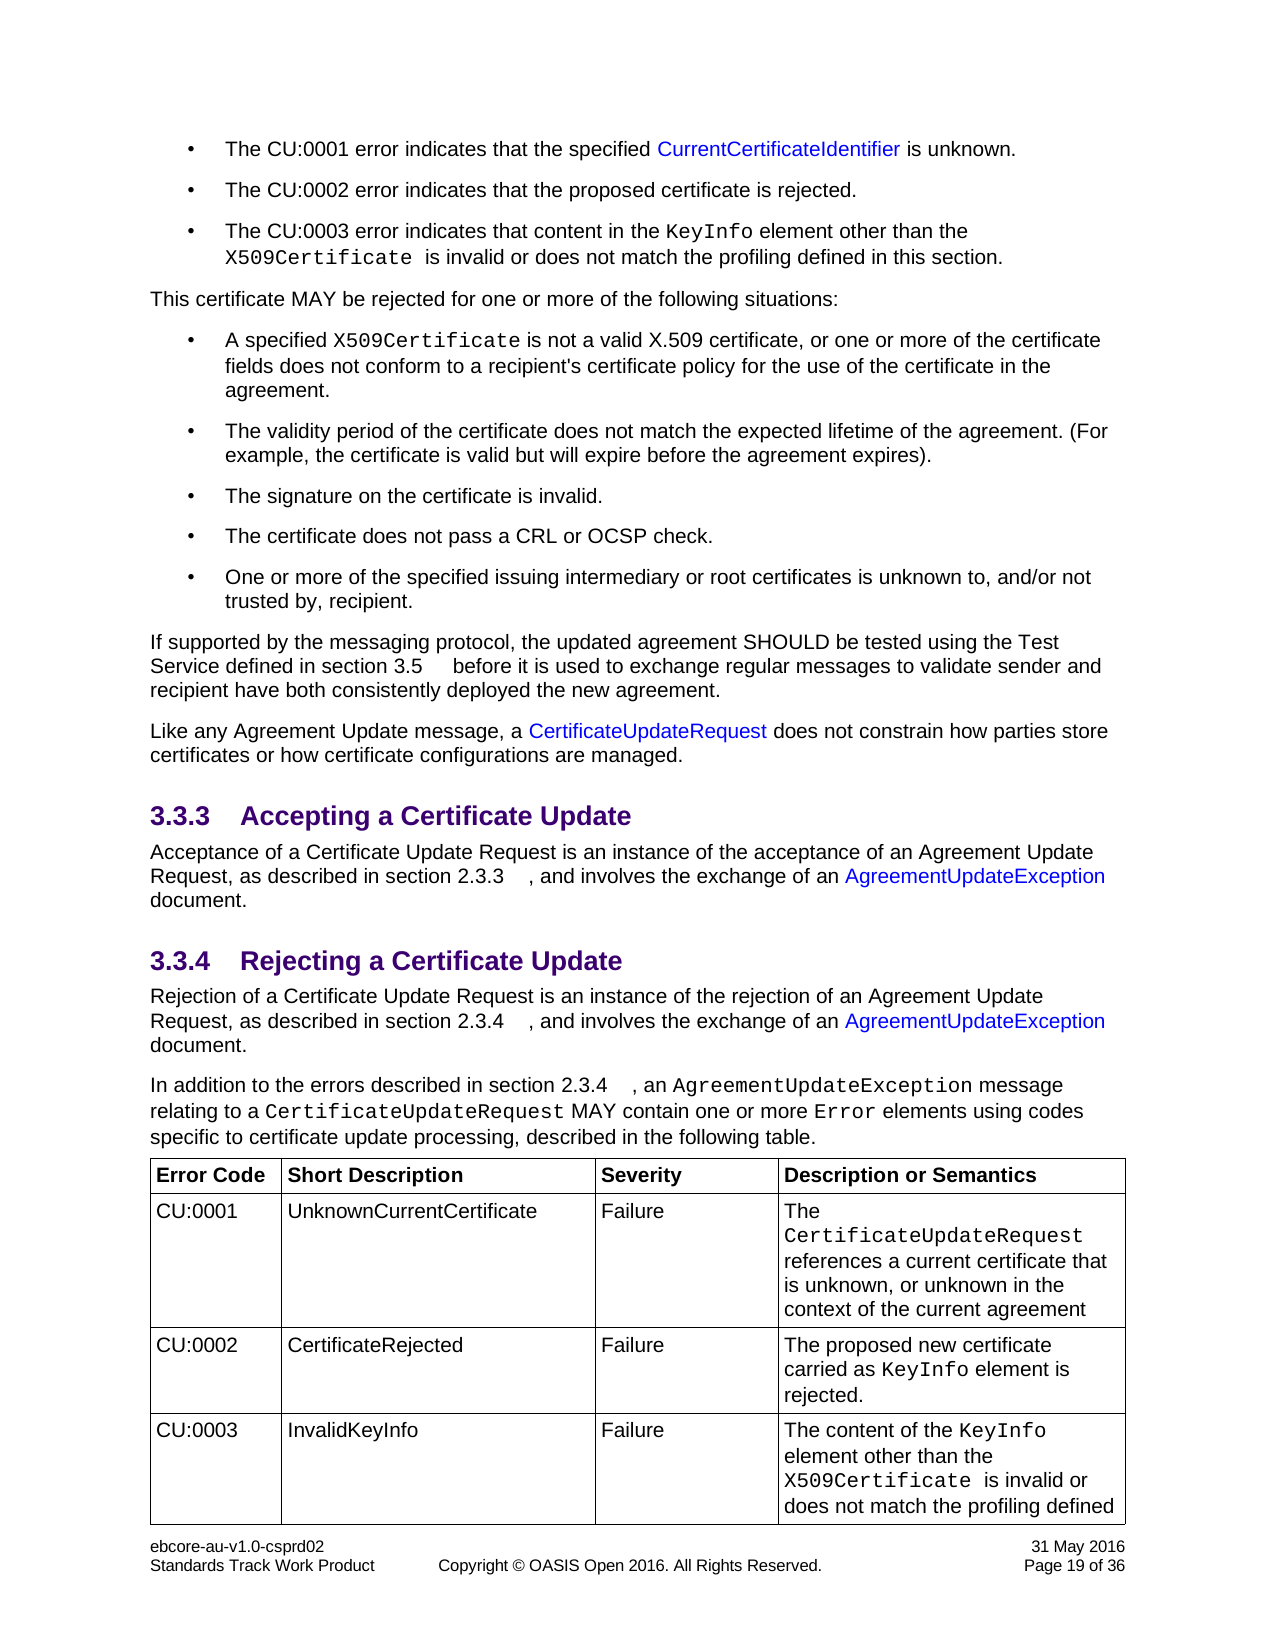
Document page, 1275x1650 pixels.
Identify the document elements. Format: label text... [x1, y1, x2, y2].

text Acceptance of a Certificate Update Request is an instance of the acceptance of an Agreement Update Request, as described in section 2.3.3 , and involves the exchange of an AgreementUpdateException document. [150, 839, 1125, 912]
text Like any Agreement Update message, a CertificateUpdateRequest does not constrain how parties store certificates or how certificate configurations are managed. [150, 719, 1125, 767]
table_cell CU:0002 [151, 1328, 281, 1413]
subtitle Accepting a Certificate Update [150, 800, 1125, 831]
table_header Short Description [282, 1159, 595, 1193]
table_cell CU:0001 [151, 1194, 281, 1327]
table_cell Failure [596, 1414, 778, 1524]
table_cell InvalidKeyInfo [282, 1414, 595, 1524]
text If supported by the messaging protocol, the updated agreement SHOULD be tested using the Test Service defined in section 3.5 before it is used to exchange regular messages to validate sender and recipient have both consistently deployed the new agreement. [150, 630, 1125, 702]
text Rejection of a Certificate Update Request is an instance of the rejection of an Agreement Update Request, as described in section 2.3.4 , and involves the exchange of an AgreementUpdateException document. [150, 984, 1125, 1057]
text In addition to the errors described in section 2.3.4 , an AgreementUpdateException message relating to a CertificateUpdateRequest MAY contain one or more Error elements using codes specific to certificate update processing, described in the following table. [150, 1073, 1125, 1149]
list The signature on the certificate is invalid. [187, 484, 1125, 508]
list A specified X509Certificate is not a valid X.509 certificate, or one or more of the certificate fields does not conform to a recipient's certificate policy for the use of the certificate in the agreement. [187, 328, 1125, 402]
list The validity period of the certificate does not match the expected lifetime of the agreement. (For example, the certificate is valid but will expire before the agreement expires). [187, 419, 1125, 467]
table_header Description or Semantics [779, 1159, 1125, 1193]
table_cell The proposed new certificate carried as KeyInfo element is rejected. [779, 1328, 1125, 1413]
list The CU:0003 error indicates that content in the KeyInfo element other than the X509Certificate is invalid or does not match the profiling defined in this section. [187, 219, 1125, 271]
subtitle Rejecting a Certificate Update [150, 945, 1125, 976]
table_cell UnknownCurrentCertificate [282, 1194, 595, 1327]
text This certificate MAY be rejected for one or more of the following situations: [150, 287, 1125, 311]
list The CU:0001 error indicates that the specified CurrentCertificateIdentifier is unknown. [187, 137, 1125, 161]
table_cell The CertificateUpdateRequest references a current certificate that is unknown, or unknown in the context of the current agreement [779, 1194, 1125, 1327]
list The CU:0002 error indicates that the proposed certificate is rejected. [187, 178, 1125, 202]
list The certificate does not pass a CRL or OCSP check. [187, 524, 1125, 548]
list One or more of the specified issuing intermediary or root certificates is unknown to, and/or not trusted by, recipient. [187, 565, 1125, 613]
table_cell CU:0003 [151, 1414, 281, 1524]
table_header Error Code [151, 1159, 281, 1193]
table_cell The content of the KeyInfo element other than the X509Certificate is invalid or does not match the profiling defined [779, 1414, 1125, 1524]
table_cell Failure [596, 1328, 778, 1413]
table_header Severity [596, 1159, 778, 1193]
table_cell Failure [596, 1194, 778, 1327]
table_cell CertificateRejected [282, 1328, 595, 1413]
